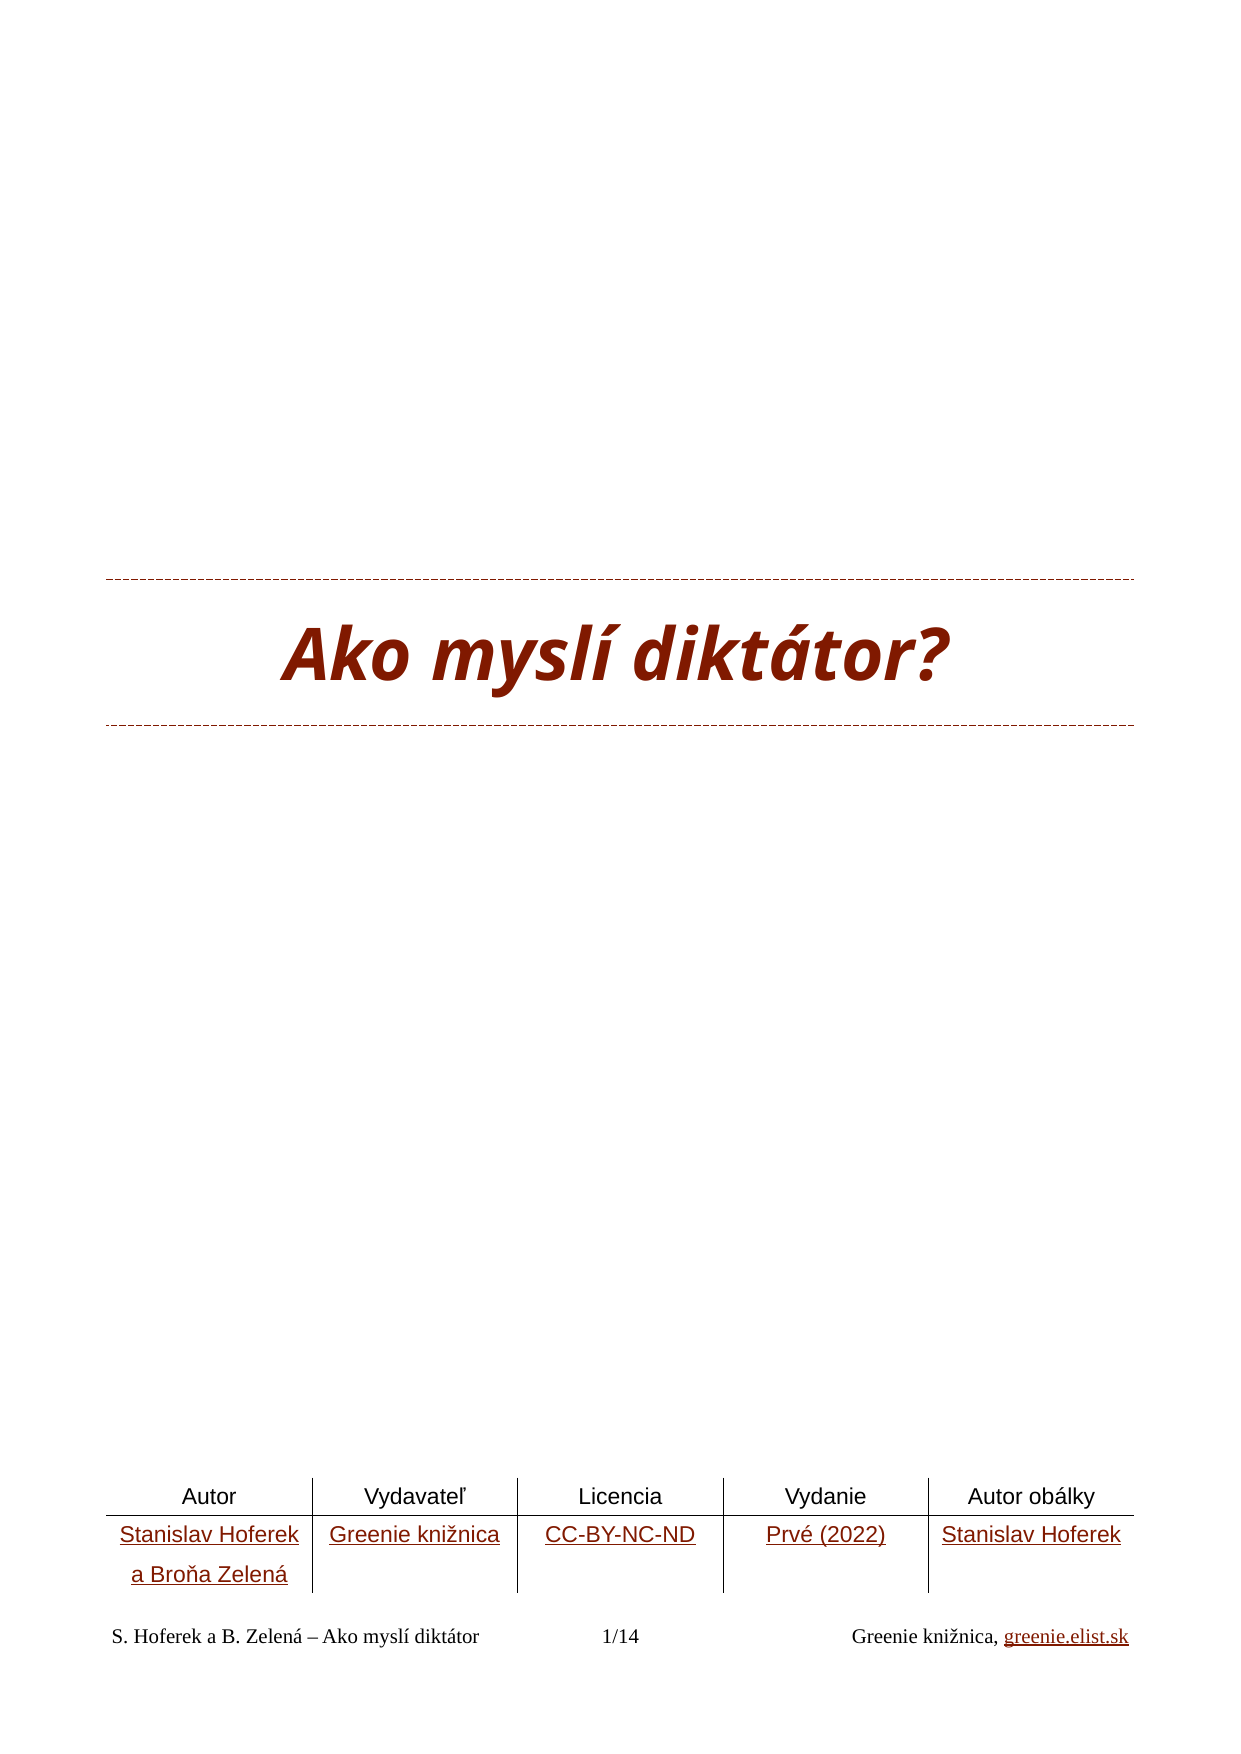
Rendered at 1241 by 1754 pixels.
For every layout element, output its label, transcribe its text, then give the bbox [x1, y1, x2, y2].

table_header Licencia [518, 1478, 723, 1515]
table_header Autor [106, 1478, 312, 1515]
table_cell Stanislav Hoferek [929, 1516, 1134, 1593]
table_header Vydavateľ [313, 1478, 517, 1515]
subtitle Ako myslí diktátor? [106, 579, 1134, 726]
table_cell Prvé (2022) [724, 1516, 928, 1593]
table_header Autor obálky [929, 1478, 1134, 1515]
table_cell CC-BY-NC-ND [518, 1516, 723, 1593]
table_header Vydanie [724, 1478, 928, 1515]
table_cell Stanislav Hoferek a Broňa Zelená [106, 1516, 312, 1593]
table_cell Greenie knižnica [313, 1516, 517, 1593]
